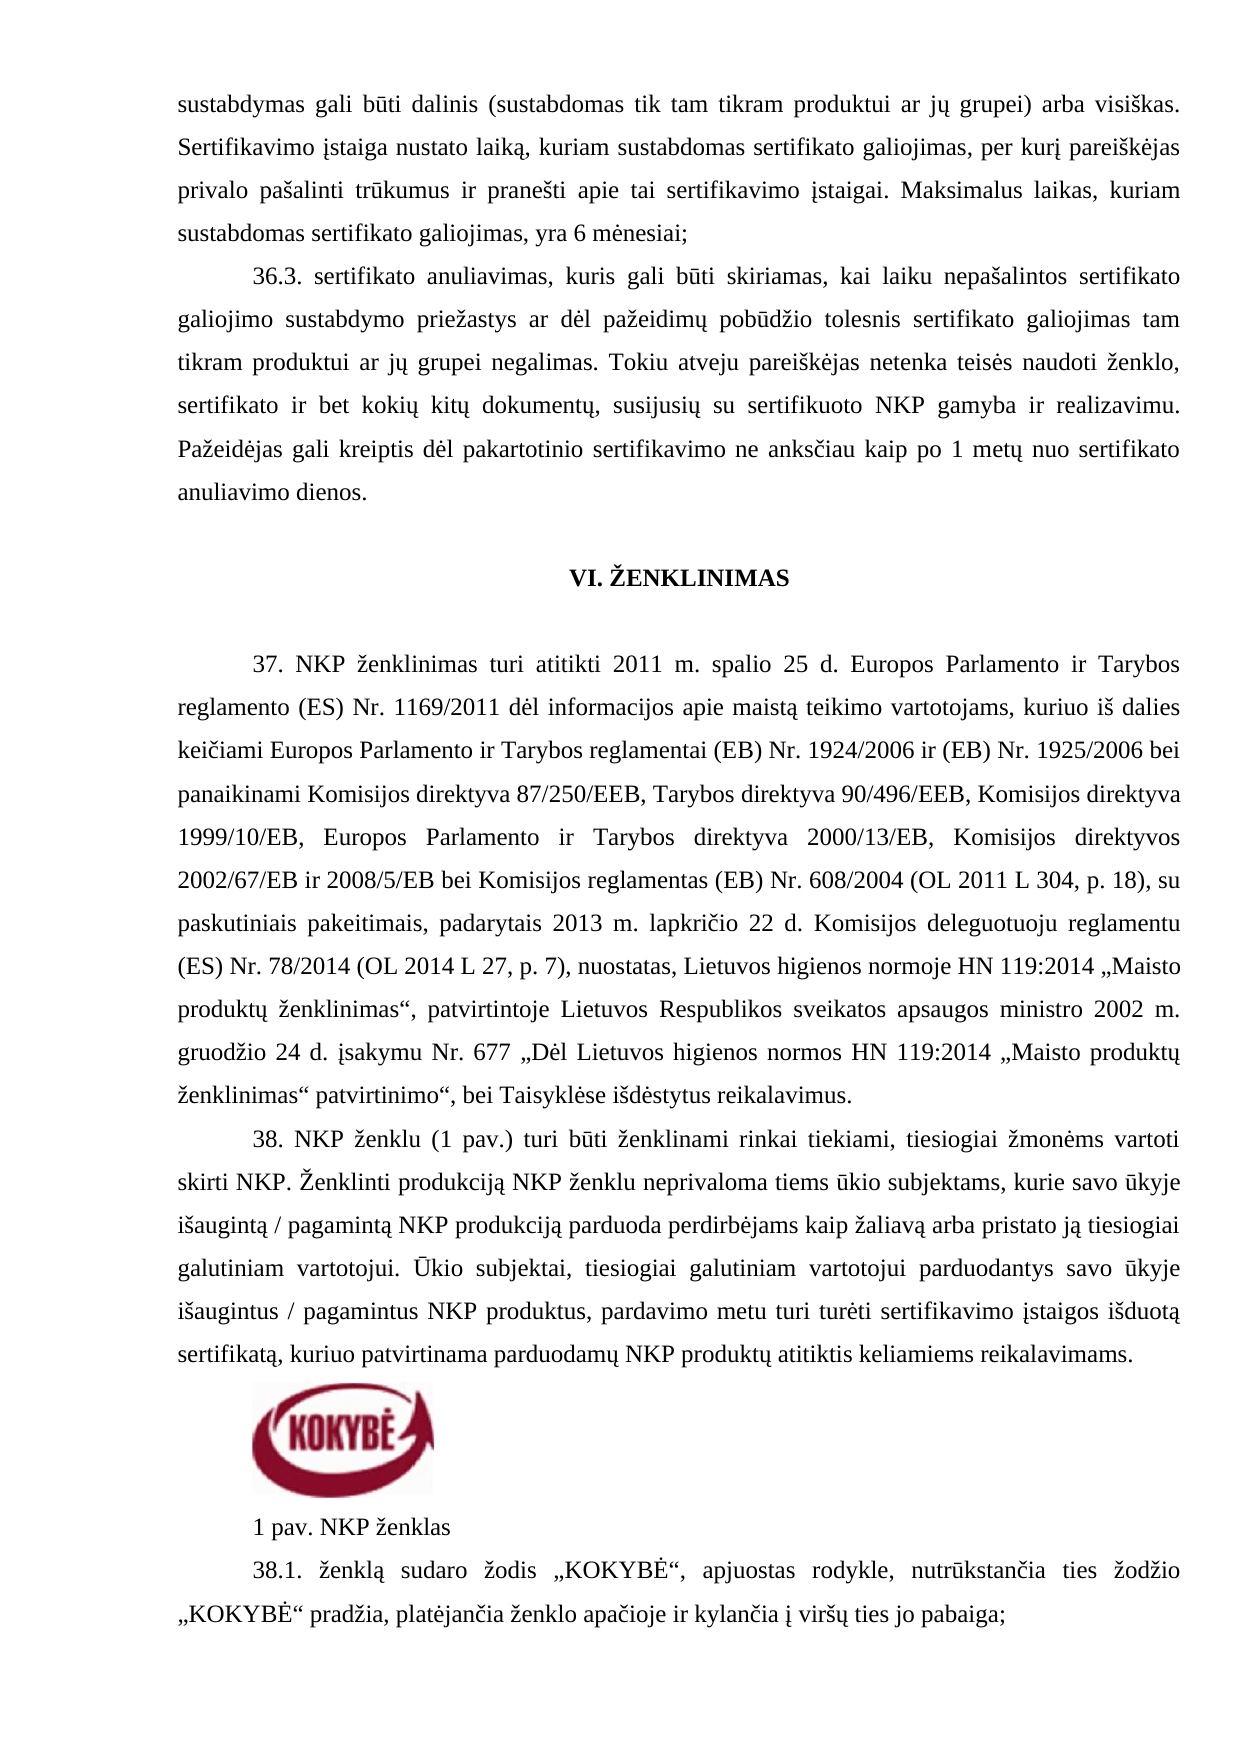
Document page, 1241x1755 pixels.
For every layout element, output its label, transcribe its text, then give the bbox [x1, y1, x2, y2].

text 1 pav. NKP ženklas [177, 1512, 1181, 1541]
text 38. NKP ženklu (1 pav.) turi būti ženklinami rinkai tiekiami, tiesiogiai žmonėms vartoti skirti NKP. Ženklinti produkciją NKP ženklu neprivaloma tiems ūkio subjektams, kurie savo ūkyje išaugintą / pagamintą NKP produkciją parduoda perdirbėjams kaip žaliavą arba pristato ją tiesiogiai galutiniam vartotojui. Ūkio subjektai, tiesiogiai galutiniam vartotojui parduodantys savo ūkyje išaugintus / pagamintus NKP produktus, pardavimo metu turi turėti sertifikavimo įstaigos išduotą sertifikatą, kuriuo patvirtinama parduodamų NKP produktų atitiktis keliamiems reikalavimams. [177, 1124, 1181, 1368]
text 37. NKP ženklinimas turi atitikti 2011 m. spalio 25 d. Europos Parlamento ir Tarybos reglamento (ES) Nr. 1169/2011 dėl informacijos apie maistą teikimo vartotojams, kuriuo iš dalies keičiami Europos Parlamento ir Tarybos reglamentai (EB) Nr. 1924/2006 ir (EB) Nr. 1925/2006 bei panaikinami Komisijos direktyva 87/250/EEB, Tarybos direktyva 90/496/EEB, Komisijos direktyva 1999/10/EB, Europos Parlamento ir Tarybos direktyva 2000/13/EB, Komisijos direktyvos 2002/67/EB ir 2008/5/EB bei Komisijos reglamentas (EB) Nr. 608/2004 (OL 2011 L 304, p. 18), su paskutiniais pakeitimais, padarytais 2013 m. lapkričio 22 d. Komisijos deleguotuoju reglamentu (ES) Nr. 78/2014 (OL 2014 L 27, p. 7), nuostatas, Lietuvos higienos normoje HN 119:2014 „Maisto produktų ženklinimas“, patvirtintoje Lietuvos Respublikos sveikatos apsaugos ministro 2002 m. gruodžio 24 d. įsakymu Nr. 677 „Dėl Lietuvos higienos normos HN 119:2014 „Maisto produktų ženklinimas“ patvirtinimo“, bei Taisyklėse išdėstytus reikalavimus. [177, 649, 1181, 1109]
text 36.3. sertifikato anuliavimas, kuris gali būti skiriamas, kai laiku nepašalintos sertifikato galiojimo sustabdymo priežastys ar dėl pažeidimų pobūdžio tolesnis sertifikato galiojimas tam tikram produktui ar jų grupei negalimas. Tokiu atveju pareiškėjas netenka teisės naudoti ženklo, sertifikato ir bet kokių kitų dokumentų, susijusių su sertifikuoto NKP gamyba ir realizavimu. Pažeidėjas gali kreiptis dėl pakartotinio sertifikavimo ne anksčiau kaip po 1 metų nuo sertifikato anuliavimo dienos. [177, 261, 1181, 506]
text sustabdymas gali būti dalinis (sustabdomas tik tam tikram produktui ar jų grupei) arba visiškas. Sertifikavimo įstaiga nustato laiką, kuriam sustabdomas sertifikato galiojimas, per kurį pareiškėjas privalo pašalinti trūkumus ir pranešti apie tai sertifikavimo įstaigai. Maksimalus laikas, kuriam sustabdomas sertifikato galiojimas, yra 6 mėnesiai; [177, 89, 1181, 247]
text VI. ŽENKLINIMAS [177, 563, 1181, 592]
text 38.1. ženklą sudaro žodis „KOKYBĖ“, apjuostas rodykle, nutrūkstančia ties žodžio „KOKYBĖ“ pradžia, platėjančia ženklo apačioje ir kylančia į viršų ties jo pabaiga; [177, 1556, 1181, 1627]
